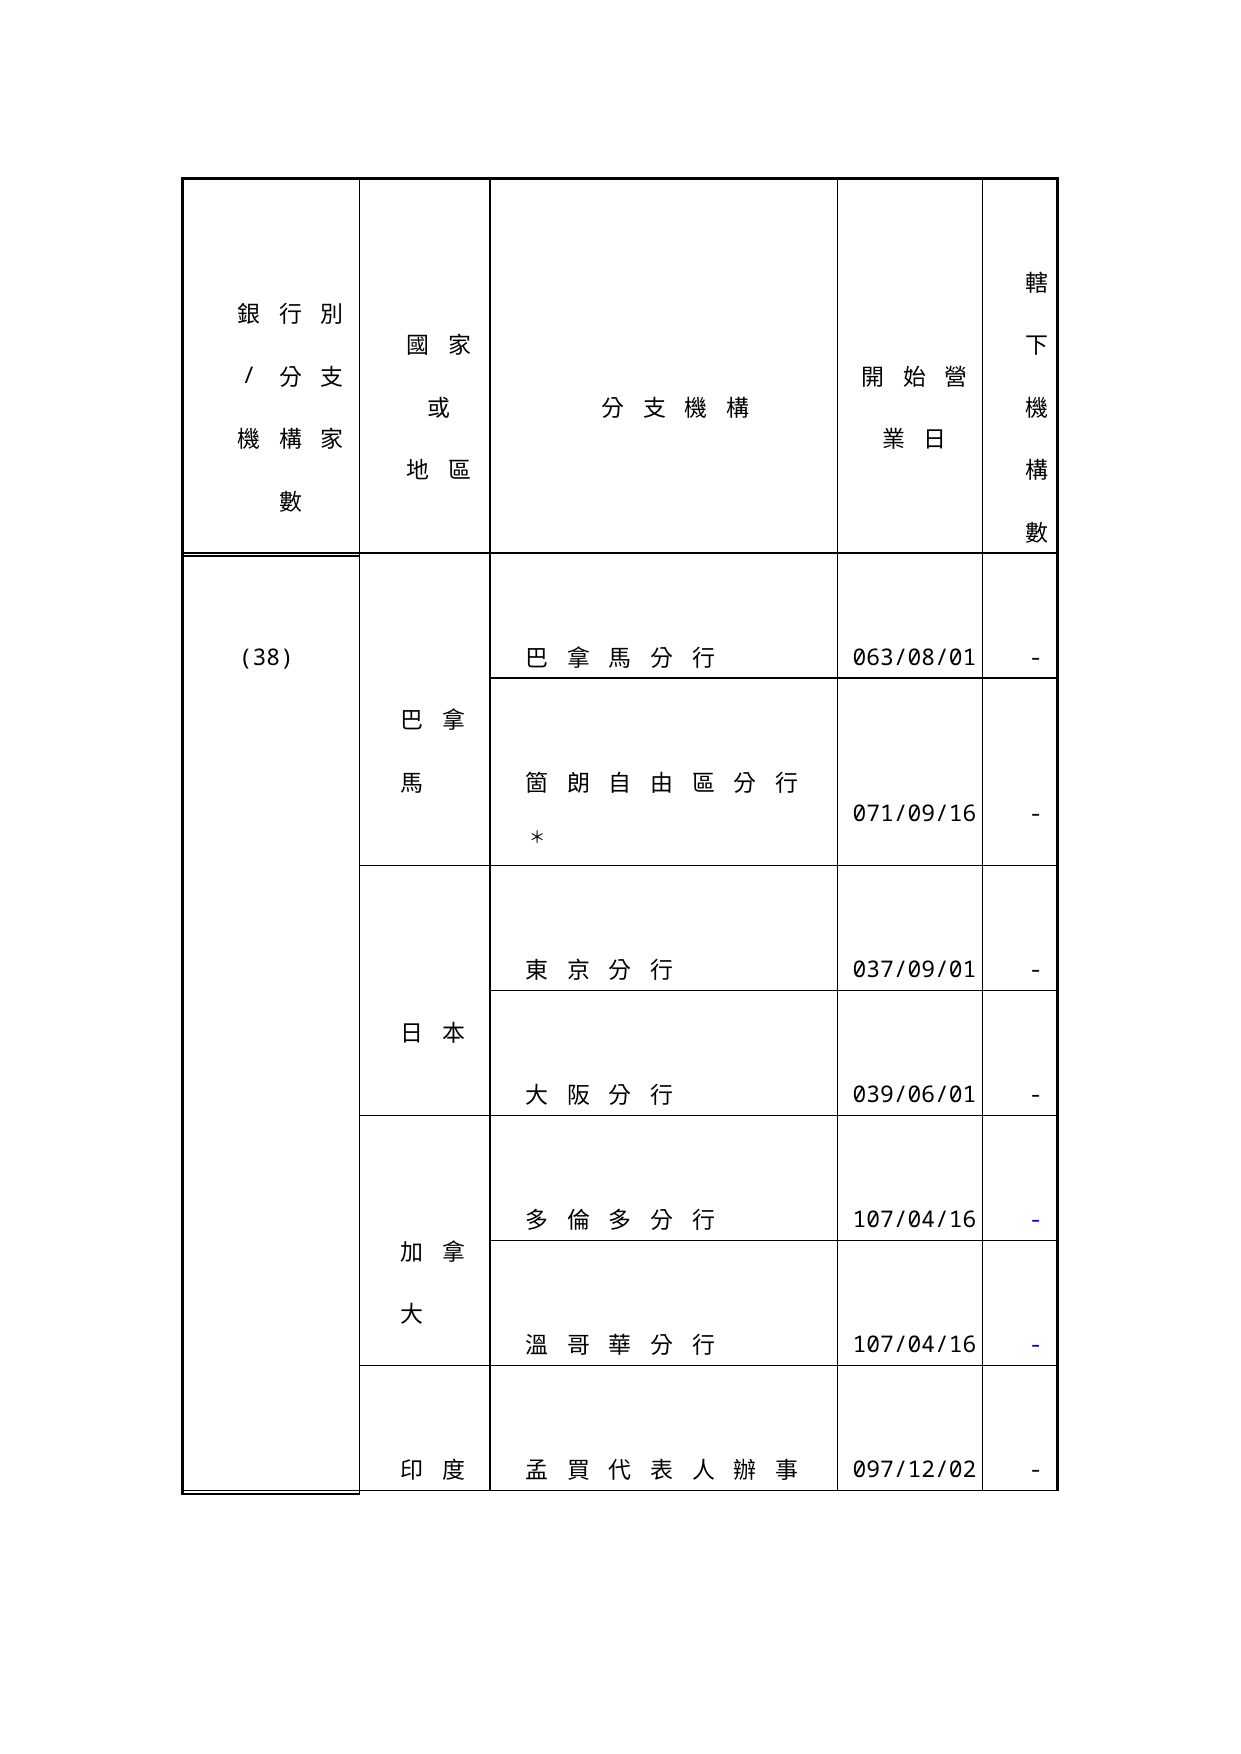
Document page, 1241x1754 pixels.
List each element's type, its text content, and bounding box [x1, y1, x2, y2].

table_cell 巴拿馬分行 [491, 554, 837, 677]
table_cell 箇朗自由區分行＊ [491, 679, 837, 865]
table_cell 多倫多分行 [491, 1116, 837, 1240]
table_cell 071/09/16 [838, 679, 982, 865]
table_header 銀行別/分支機構家數 [184, 180, 359, 552]
table_cell 037/09/01 [838, 866, 982, 990]
table_cell 107/04/16 [838, 1241, 982, 1365]
table_cell 印度 [360, 1366, 489, 1490]
table_cell (38) [184, 557, 359, 1490]
table_cell 097/12/02 [838, 1366, 982, 1490]
table_cell 日本 [360, 866, 489, 1115]
table_header 開始營業日 [838, 180, 982, 552]
table_cell - [983, 1241, 1056, 1365]
table_cell 107/04/16 [838, 1116, 982, 1240]
table_cell 063/08/01 [838, 554, 982, 677]
table_cell - [983, 554, 1056, 677]
table_cell - [983, 1116, 1056, 1240]
table_cell 溫哥華分行 [491, 1241, 837, 1365]
table_cell 加拿大 [360, 1116, 489, 1365]
table_cell - [983, 679, 1056, 865]
table_cell 巴拿馬 [360, 554, 489, 865]
table_cell 039/06/01 [838, 991, 982, 1115]
table_cell - [983, 866, 1056, 990]
table_header 分支機構 [491, 180, 837, 552]
table_cell 大阪分行 [491, 991, 837, 1115]
table_cell - [983, 1366, 1056, 1490]
table_header 轄下機構數 [983, 180, 1056, 552]
table_cell - [983, 991, 1056, 1115]
table_cell 孟買代表人辦事 [491, 1366, 837, 1490]
table_header 國家或 地區 [360, 180, 489, 552]
table_cell 東京分行 [491, 866, 837, 990]
